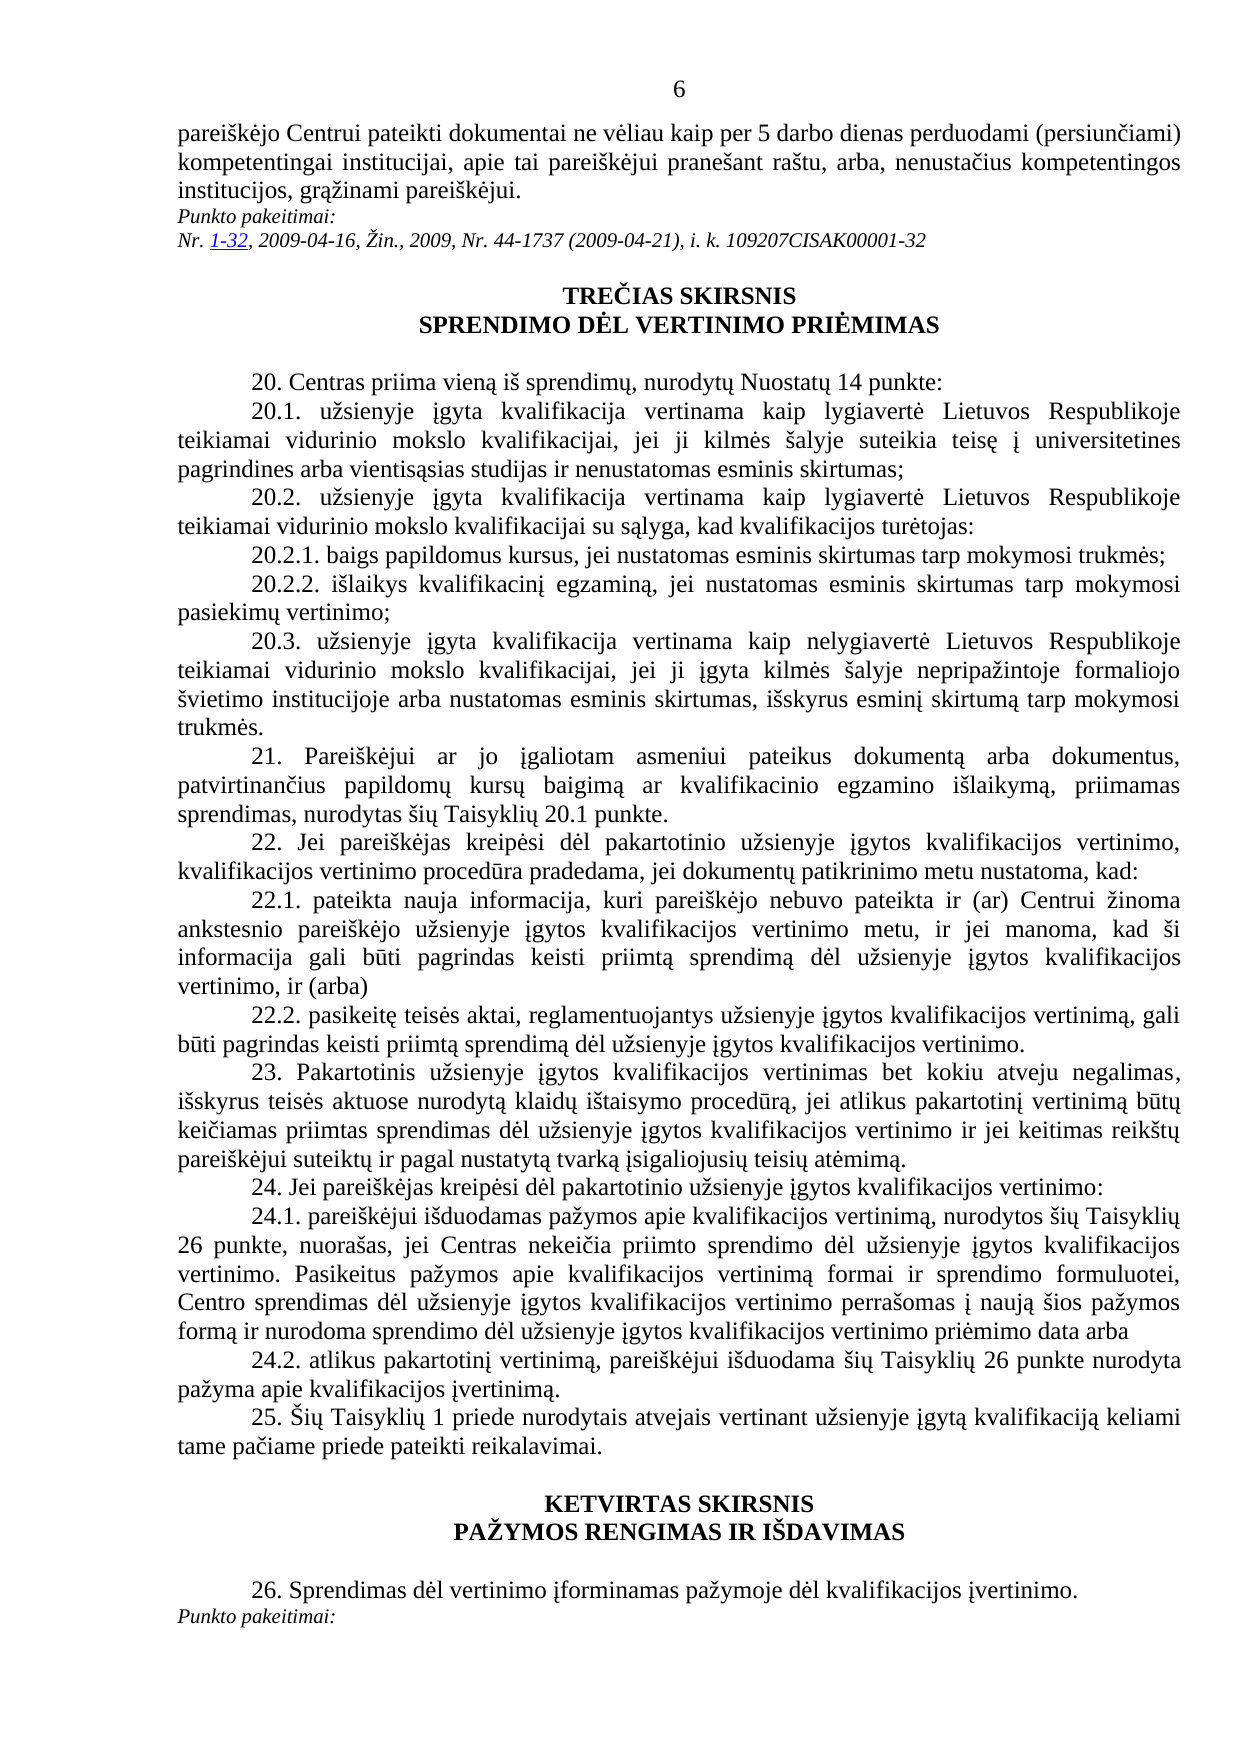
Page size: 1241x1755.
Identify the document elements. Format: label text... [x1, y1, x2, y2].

text 25. Šių Taisyklių 1 priede nurodytais atvejais vertinant užsienyje įgytą kvalifikaciją keliami tame pačiame priede pateikti reikalavimai. [177, 1402, 1181, 1460]
text 20.2.2. išlaikys kvalifikacinį egzaminą, jei nustatomas esminis skirtumas tarp mokymosi pasiekimų vertinimo; [177, 569, 1181, 626]
text 23. Pakartotinis užsienyje įgytos kvalifikacijos vertinimas bet kokiu atveju negalimas, išskyrus teisės aktuose nurodytą klaidų ištaisymo procedūrą, jei atlikus pakartotinį vertinimą būtų keičiamas priimtas sprendimas dėl užsienyje įgytos kvalifikacijos vertinimo ir jei keitimas reikštų pareiškėjui suteiktų ir pagal nustatytą tvarką įsigaliojusių teisių atėmimą. [177, 1057, 1181, 1172]
text 20.2. užsienyje įgyta kvalifikacija vertinama kaip lygiavertė Lietuvos Respublikoje teikiamai vidurinio mokslo kvalifikacijai su sąlyga, kad kvalifikacijos turėtojas: [177, 482, 1181, 540]
text 20.1. užsienyje įgyta kvalifikacija vertinama kaip lygiavertė Lietuvos Respublikoje teikiamai vidurinio mokslo kvalifikacijai, jei ji kilmės šalyje suteikia teisę į universitetines pagrindines arba vientisąsias studijas ir nenustatomas esminis skirtumas; [177, 396, 1181, 482]
text 24.1. pareiškėjui išduodamas pažymos apie kvalifikacijos vertinimą, nurodytos šių Taisyklių 26 punkte, nuorašas, jei Centras nekeičia priimto sprendimo dėl užsienyje įgytos kvalifikacijos vertinimo. Pasikeitus pažymos apie kvalifikacijos vertinimą formai ir sprendimo formuluotei, Centro sprendimas dėl užsienyje įgytos kvalifikacijos vertinimo perrašomas į naują šios pažymos formą ir nurodoma sprendimo dėl užsienyje įgytos kvalifikacijos vertinimo priėmimo data arba [177, 1201, 1181, 1345]
text 22. Jei pareiškėjas kreipėsi dėl pakartotinio užsienyje įgytos kvalifikacijos vertinimo, kvalifikacijos vertinimo procedūra pradedama, jei dokumentų patikrinimo metu nustatoma, kad: [177, 827, 1181, 885]
text 20.3. užsienyje įgyta kvalifikacija vertinama kaip nelygiavertė Lietuvos Respublikoje teikiamai vidurinio mokslo kvalifikacijai, jei ji įgyta kilmės šalyje nepripažintoje formaliojo švietimo institucijoje arba nustatomas esminis skirtumas, išskyrus esminį skirtumą tarp mokymosi trukmės. [177, 626, 1181, 741]
text 21. Pareiškėjui ar jo įgaliotam asmeniui pateikus dokumentą arba dokumentus, patvirtinančius papildomų kursų baigimą ar kvalifikacinio egzamino išlaikymą, priimamas sprendimas, nurodytas šių Taisyklių 20.1 punkte. [177, 741, 1181, 827]
text 22.1. pateikta nauja informacija, kuri pareiškėjo nebuvo pateikta ir (ar) Centrui žinoma ankstesnio pareiškėjo užsienyje įgytos kvalifikacijos vertinimo metu, ir jei manoma, kad ši informacija gali būti pagrindas keisti priimtą sprendimą dėl užsienyje įgytos kvalifikacijos vertinimo, ir (arba) [177, 885, 1181, 1000]
text 22.2. pasikeitę teisės aktai, reglamentuojantys užsienyje įgytos kvalifikacijos vertinimą, gali būti pagrindas keisti priimtą sprendimą dėl užsienyje įgytos kvalifikacijos vertinimo. [177, 1000, 1181, 1057]
text 20. Centras priima vieną iš sprendimų, nurodytų Nuostatų 14 punkte: [177, 367, 1181, 396]
text pareiškėjo Centrui pateikti dokumentai ne vėliau kaip per 5 darbo dienas perduodami (persiunčiami) kompetentingai institucijai, apie tai pareiškėjui pranešant raštu, arba, nenustačius kompetentingos institucijos, grąžinami pareiškėjui. [177, 118, 1181, 204]
text 26. Sprendimas dėl vertinimo įforminamas pažymoje dėl kvalifikacijos įvertinimo. [177, 1575, 1181, 1604]
text Punkto pakeitimai: [177, 204, 1181, 228]
text TREČIAS SKIRSNIS [177, 281, 1181, 310]
text 24. Jei pareiškėjas kreipėsi dėl pakartotinio užsienyje įgytos kvalifikacijos vertinimo: [177, 1172, 1181, 1201]
text PAŽYMOS RENGIMAS IR IŠDAVIMAS [177, 1517, 1181, 1546]
text KETVIRTAS SKIRSNIS [177, 1489, 1181, 1517]
text Nr. 1-32, 2009-04-16, Žin., 2009, Nr. 44-1737 (2009-04-21), i. k. 109207CISAK00001-32 [177, 228, 1181, 252]
text Punkto pakeitimai: [177, 1604, 1181, 1628]
text 20.2.1. baigs papildomus kursus, jei nustatomas esminis skirtumas tarp mokymosi trukmės; [177, 540, 1181, 569]
text 24.2. atlikus pakartotinį vertinimą, pareiškėjui išduodama šių Taisyklių 26 punkte nurodyta pažyma apie kvalifikacijos įvertinimą. [177, 1345, 1181, 1402]
text SPRENDIMO DĖL VERTINIMO PRIĖMIMAS [177, 310, 1181, 339]
